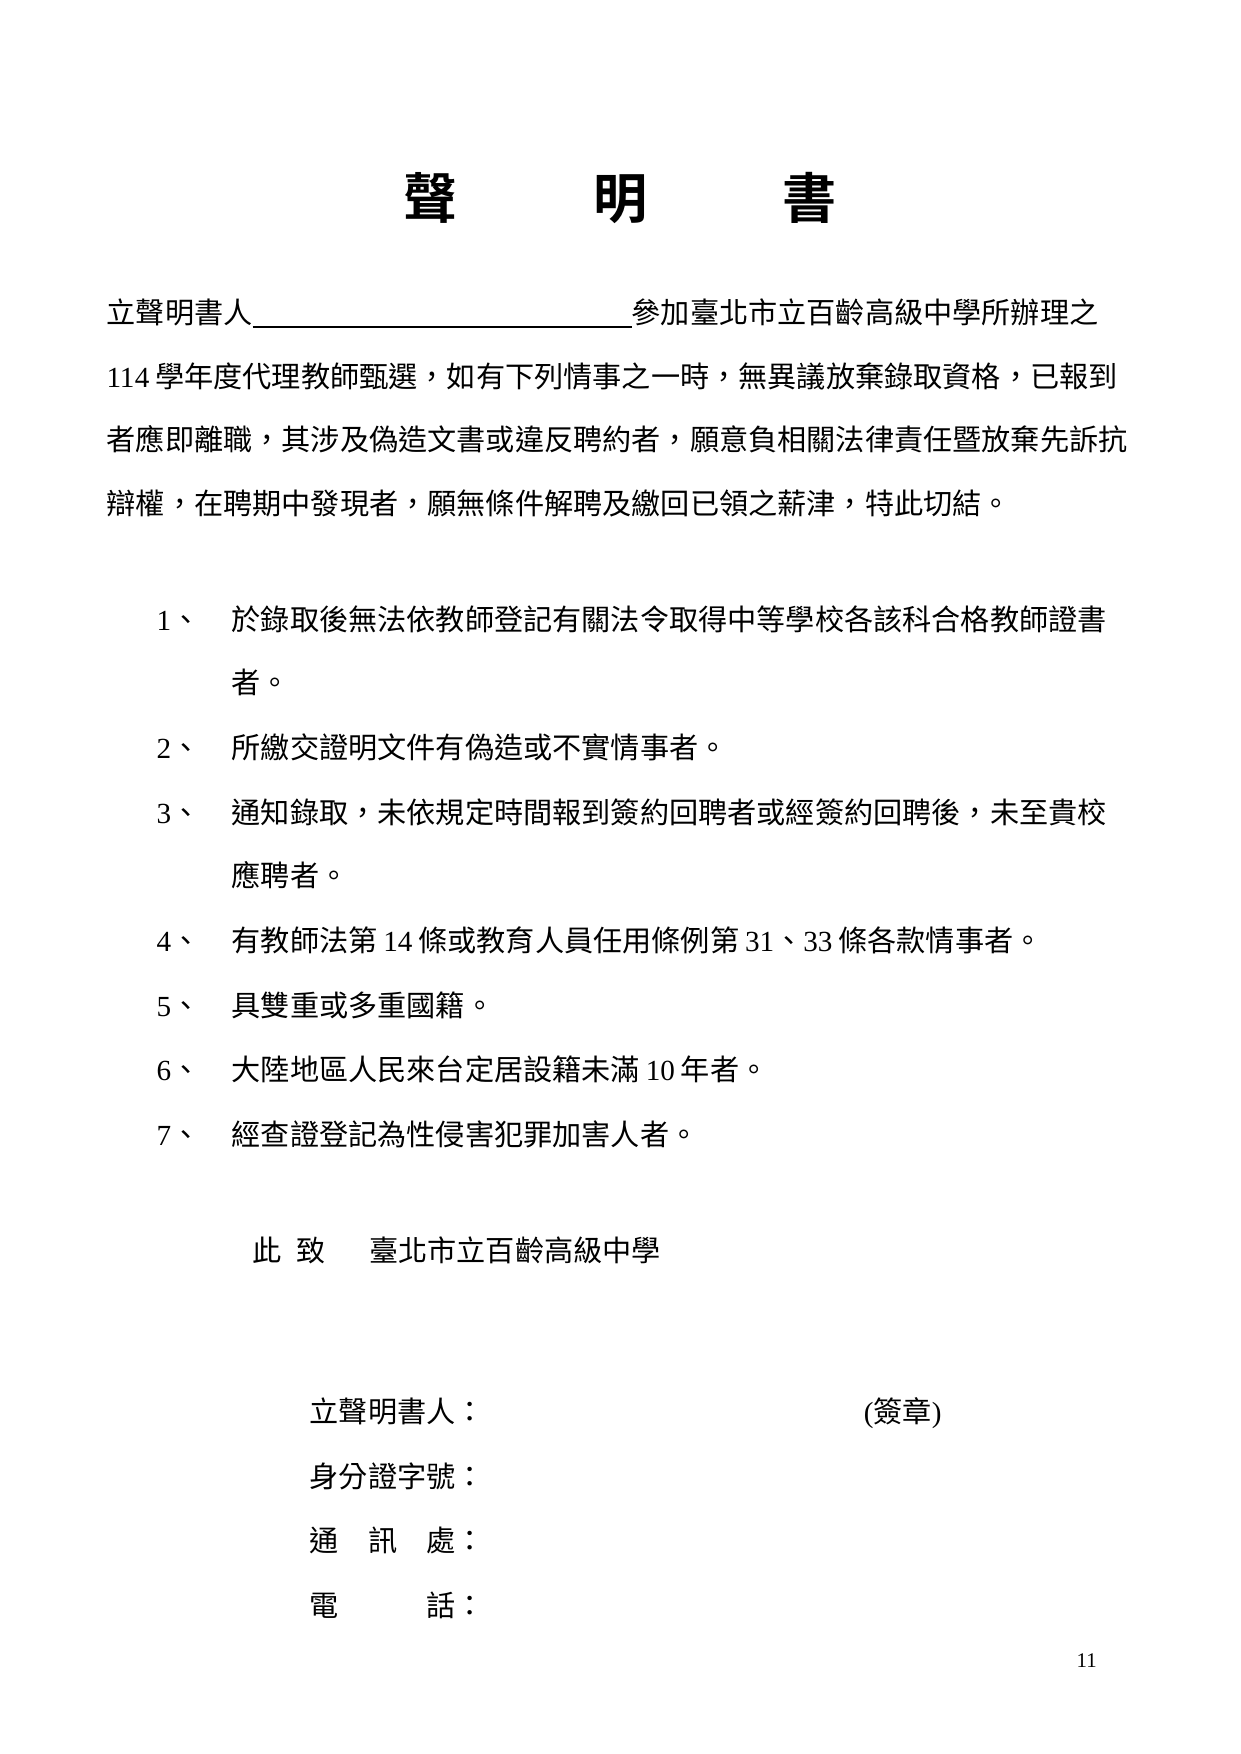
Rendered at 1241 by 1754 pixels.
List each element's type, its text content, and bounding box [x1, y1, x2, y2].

text 立聲明書人： (簽章) [156, 1388, 1134, 1431]
text 通 訊 處： [156, 1518, 1134, 1560]
list 具雙重或多重國籍。 [156, 982, 1134, 1024]
list 通知錄取，未依規定時間報到簽約回聘者或經簽約回聘後，未至貴校應聘者。 [156, 789, 1134, 895]
list 大陸地區人民來台定居設籍未滿10年者。 [156, 1047, 1134, 1089]
list 所繳交證明文件有偽造或不實情事者。 [156, 725, 1134, 767]
text 立聲明書人 參加臺北市立百齡高級中學所辦理之114學年度代理教師甄選，如有下列情事之一時，無異議放棄錄取資格，已報到者應即離職，其涉及偽造文書或違反聘約者，願意負相關法律責任暨放棄先訴抗辯權，在聘期中發現者，願無條件解聘及繳回已領之薪津，特此切結。 [106, 290, 1134, 523]
text 此 致 臺北市立百齡高級中學 [106, 1228, 1134, 1270]
list 經查證登記為性侵害犯罪加害人者。 [156, 1112, 1134, 1154]
text 聲 明 書 [106, 156, 1134, 234]
list 有教師法第14條或教育人員任用條例第31、33條各款情事者。 [156, 918, 1134, 960]
text 電 話： [156, 1583, 1134, 1625]
text 身分證字號： [156, 1453, 1134, 1496]
list 於錄取後無法依教師登記有關法令取得中等學校各該科合格教師證書者。 [156, 597, 1134, 702]
